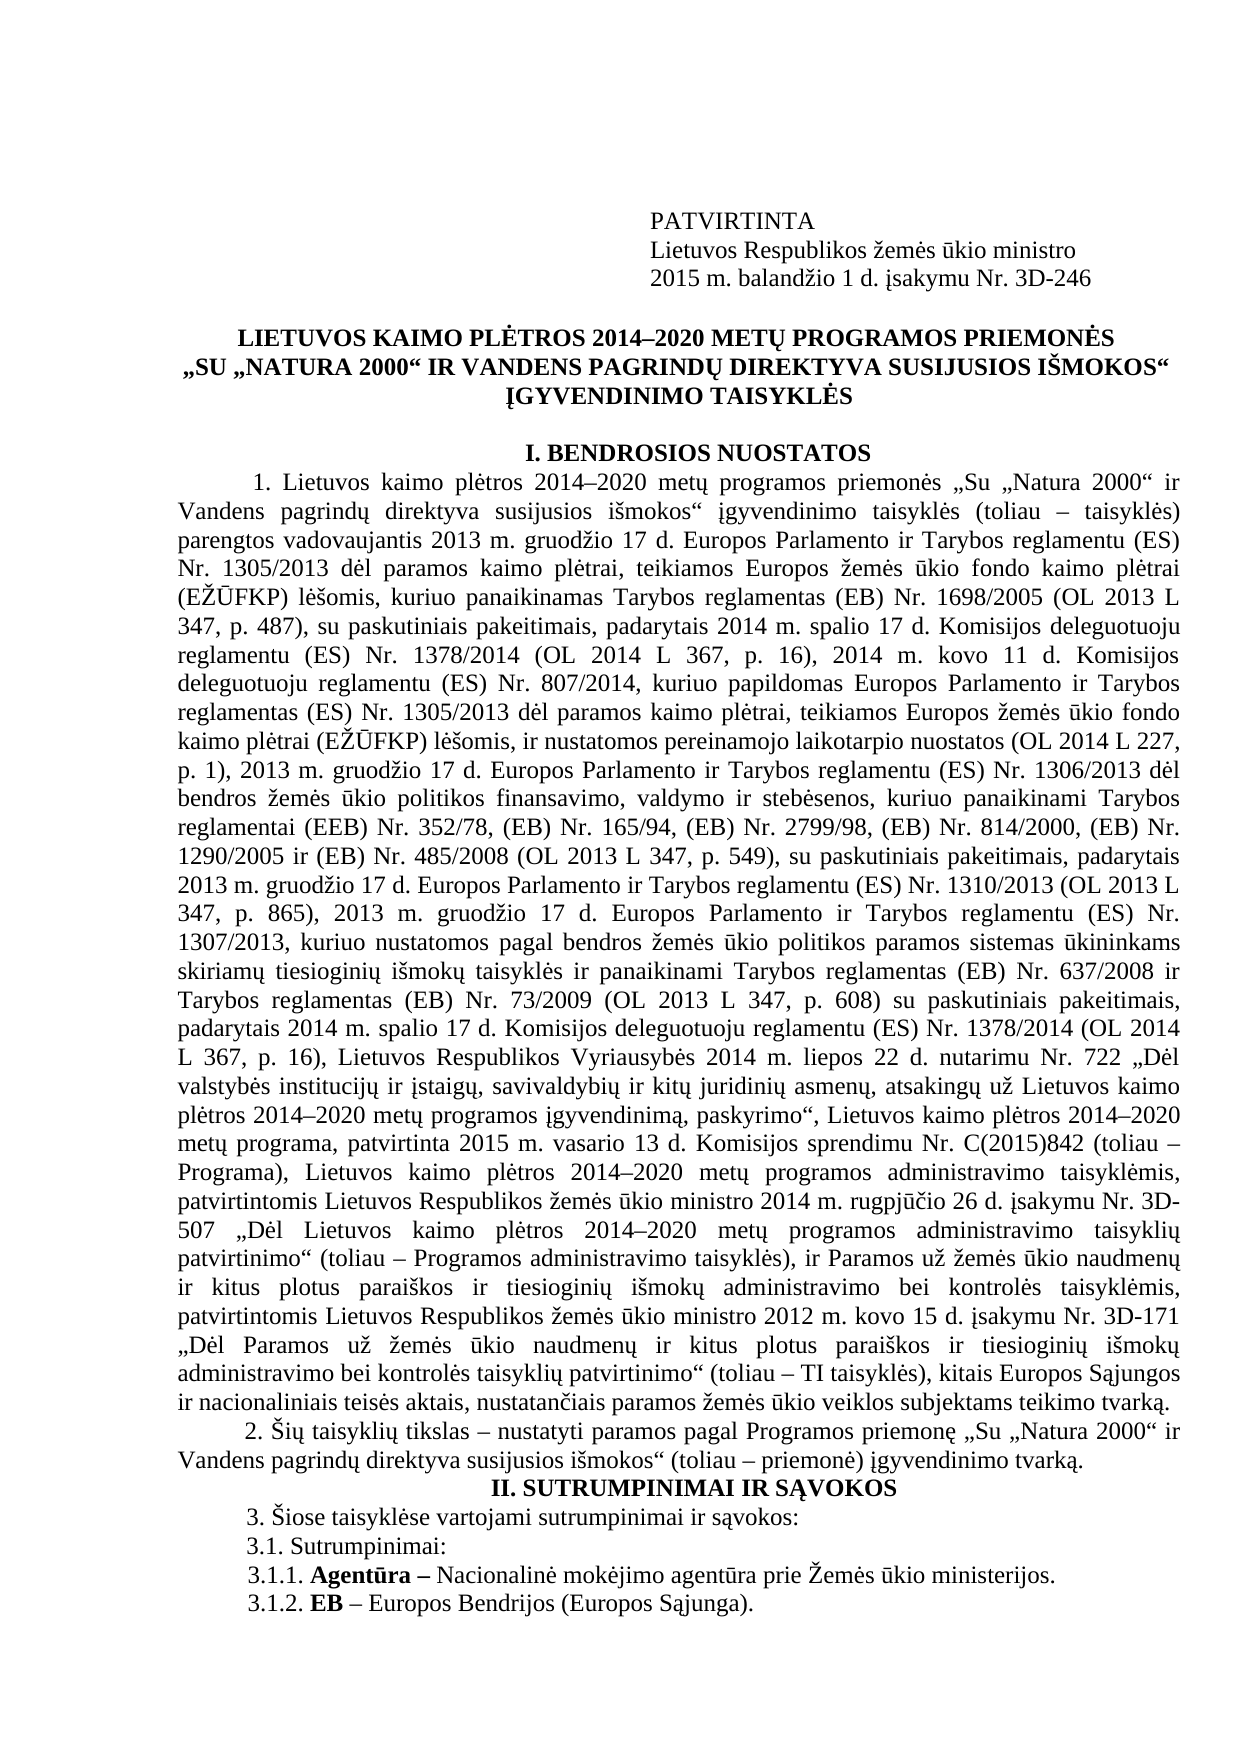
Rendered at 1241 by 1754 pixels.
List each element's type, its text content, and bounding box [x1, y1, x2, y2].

text PATVIRTINTA [177, 206, 1181, 235]
text 1. Lietuvos kaimo plėtros 2014–2020 metų programos priemonės „Su „Natura 2000“ ir Vandens pagrindų direktyva susijusios išmokos“ įgyvendinimo taisyklės (toliau – taisyklės) parengtos vadovaujantis 2013 m. gruodžio 17 d. Europos Parlamento ir Tarybos reglamentu (ES) Nr. 1305/2013 dėl paramos kaimo plėtrai, teikiamos Europos žemės ūkio fondo kaimo plėtrai (EŽŪFKP) lėšomis, kuriuo panaikinamas Tarybos reglamentas (EB) Nr. 1698/2005 (OL 2013 L 347, p. 487), su paskutiniais pakeitimais, padarytais 2014 m. spalio 17 d. Komisijos deleguotuoju reglamentu (ES) Nr. 1378/2014 (OL 2014 L 367, p. 16), 2014 m. kovo 11 d. Komisijos deleguotuoju reglamentu (ES) Nr. 807/2014, kuriuo papildomas Europos Parlamento ir Tarybos reglamentas (ES) Nr. 1305/2013 dėl paramos kaimo plėtrai, teikiamos Europos žemės ūkio fondo kaimo plėtrai (EŽŪFKP) lėšomis, ir nustatomos pereinamojo laikotarpio nuostatos (OL 2014 L 227, p. 1), 2013 m. gruodžio 17 d. Europos Parlamento ir Tarybos reglamentu (ES) Nr. 1306/2013 dėl bendros žemės ūkio politikos finansavimo, valdymo ir stebėsenos, kuriuo panaikinami Tarybos reglamentai (EEB) Nr. 352/78, (EB) Nr. 165/94, (EB) Nr. 2799/98, (EB) Nr. 814/2000, (EB) Nr. 1290/2005 ir (EB) Nr. 485/2008 (OL 2013 L 347, p. 549), su paskutiniais pakeitimais, padarytais 2013 m. gruodžio 17 d. Europos Parlamento ir Tarybos reglamentu (ES) Nr. 1310/2013 (OL 2013 L 347, p. 865), 2013 m. gruodžio 17 d. Europos Parlamento ir Tarybos reglamentu (ES) Nr. 1307/2013, kuriuo nustatomos pagal bendros žemės ūkio politikos paramos sistemas ūkininkams skiriamų tiesioginių išmokų taisyklės ir panaikinami Tarybos reglamentas (EB) Nr. 637/2008 ir Tarybos reglamentas (EB) Nr. 73/2009 (OL 2013 L 347, p. 608) su paskutiniais pakeitimais, padarytais 2014 m. spalio 17 d. Komisijos deleguotuoju reglamentu (ES) Nr. 1378/2014 (OL 2014 L 367, p. 16), Lietuvos Respublikos Vyriausybės 2014 m. liepos 22 d. nutarimu Nr. 722 „Dėl valstybės institucijų ir įstaigų, savivaldybių ir kitų juridinių asmenų, atsakingų už Lietuvos kaimo plėtros 2014–2020 metų programos įgyvendinimą, paskyrimo“, Lietuvos kaimo plėtros 2014–2020 metų programa, patvirtinta 2015 m. vasario 13 d. Komisijos sprendimu Nr. C(2015)842 (toliau – Programa), Lietuvos kaimo plėtros 2014–2020 metų programos administravimo taisyklėmis, patvirtintomis Lietuvos Respublikos žemės ūkio ministro 2014 m. rugpjūčio 26 d. įsakymu Nr. 3D-507 „Dėl Lietuvos kaimo plėtros 2014–2020 metų programos administravimo taisyklių patvirtinimo“ (toliau – Programos administravimo taisyklės), ir Paramos už žemės ūkio naudmenų ir kitus plotus paraiškos ir tiesioginių išmokų administravimo bei kontrolės taisyklėmis, patvirtintomis Lietuvos Respublikos žemės ūkio ministro 2012 m. kovo 15 d. įsakymu Nr. 3D-171 „Dėl Paramos už žemės ūkio naudmenų ir kitus plotus paraiškos ir tiesioginių išmokų administravimo bei kontrolės taisyklių patvirtinimo“ (toliau – TI taisyklės), kitais Europos Sąjungos ir nacionaliniais teisės aktais, nustatančiais paramos žemės ūkio veiklos subjektams teikimo tvarką. [177, 467, 1181, 1416]
text 3.1. Sutrumpinimai: [177, 1531, 1181, 1560]
text ĮGYVENDINIMO taisyklės [177, 381, 1181, 410]
text 3. Šiose taisyklėse vartojami sutrumpinimai ir sąvokos: [177, 1502, 1181, 1531]
text 2015 m. balandžio 1 d. įsakymu Nr. 3D-246 [177, 263, 1181, 292]
text II. SUTRUMPINIMAI IR SĄVOKOS [177, 1473, 1181, 1502]
text LIETUVOS Kaimo plėtros 2014–2020 mETŲ PROGRAMOS priemoNĖS [177, 323, 1181, 352]
text Lietuvos Respublikos žemės ūkio ministro [177, 235, 1181, 263]
text 2. Šių taisyklių tikslas – nustatyti paramos pagal Programos priemonę „Su „Natura 2000“ ir Vandens pagrindų direktyva susijusios išmokos“ (toliau – priemonė) įgyvendinimo tvarką. [177, 1416, 1181, 1473]
text I. BENDROSIOS NUOSTATOS [215, 438, 1181, 467]
text 3.1.2. EB – Europos Bendrijos (Europos Sąjunga). [177, 1588, 1181, 1617]
text „SU „NATURA 2000“ IR VANDENS PAGRINDŲ DIREKTYVA SUSIJUSIOS IŠMOKOS“ [177, 352, 1181, 381]
text 3.1.1. Agentūra – Nacionalinė mokėjimo agentūra prie Žemės ūkio ministerijos. [177, 1560, 1181, 1588]
